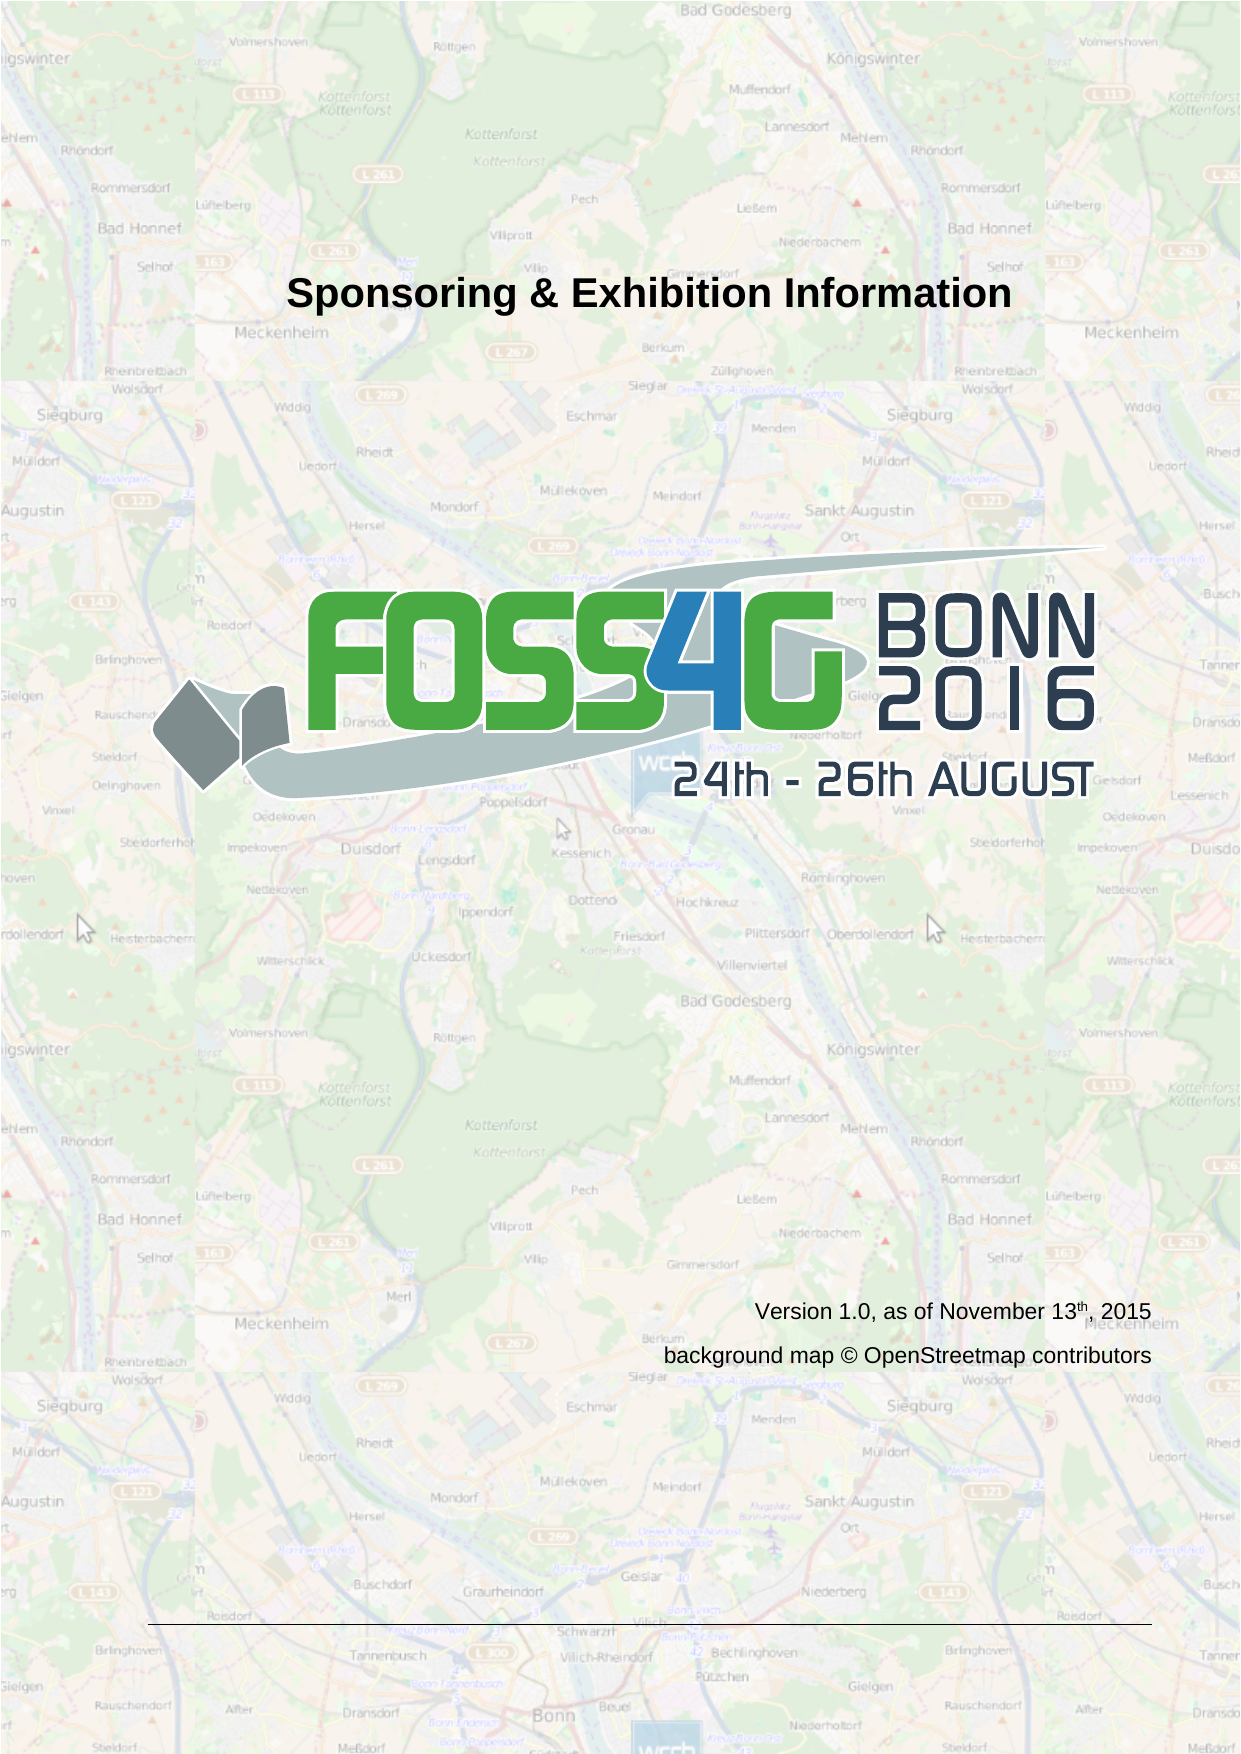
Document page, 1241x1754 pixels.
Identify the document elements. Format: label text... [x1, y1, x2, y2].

text background map © OpenStreetmap contributors [148, 1338, 1152, 1371]
text Version 1.0, as of November 13th, 2015 [148, 1294, 1152, 1326]
text Sponsoring & Exhibition Information [148, 251, 1152, 322]
